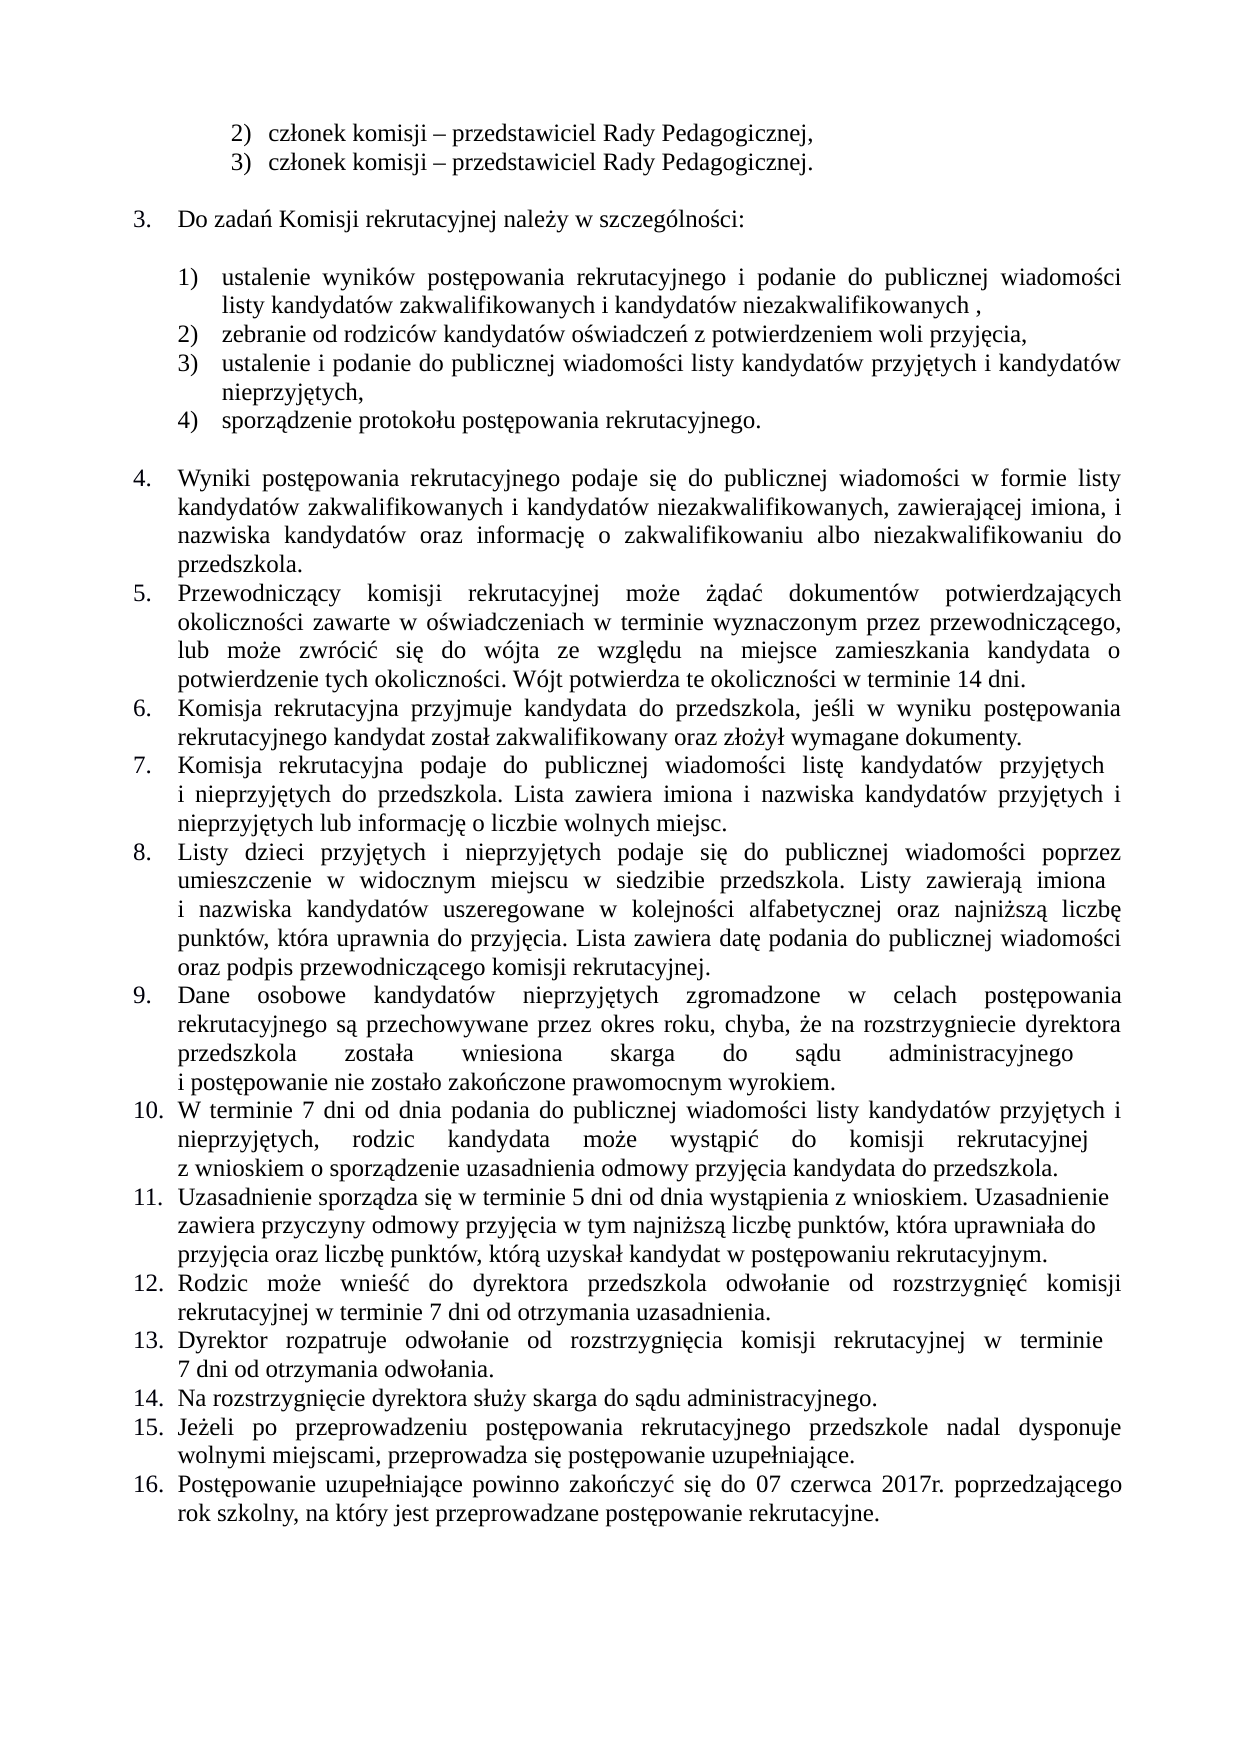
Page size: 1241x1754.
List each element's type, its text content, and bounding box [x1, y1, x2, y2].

list Wyniki postępowania rekrutacyjnego podaje się do publicznej wiadomości w formie listy kandydatów zakwalifikowanych i kandydatów niezakwalifikowanych, zawierającej imiona, i nazwiska kandydatów oraz informację o zakwalifikowaniu albo niezakwalifikowaniu do przedszkola. [133, 463, 1122, 578]
list Jeżeli po przeprowadzeniu postępowania rekrutacyjnego przedszkole nadal dysponuje wolnymi miejscami, przeprowadza się postępowanie uzupełniające. [133, 1412, 1122, 1469]
list Rodzic może wnieść do dyrektora przedszkola odwołanie od rozstrzygnięć komisji rekrutacyjnej w terminie 7 dni od otrzymania uzasadnienia. [133, 1268, 1122, 1326]
list W terminie 7 dni od dnia podania do publicznej wiadomości listy kandydatów przyjętych i nieprzyjętych, rodzic kandydata może wystąpić do komisji rekrutacyjnej z wnioskiem o sporządzenie uzasadnienia odmowy przyjęcia kandydata do przedszkola. [133, 1096, 1122, 1182]
list Dyrektor rozpatruje odwołanie od rozstrzygnięcia komisji rekrutacyjnej w terminie 7 dni od otrzymania odwołania. [133, 1326, 1122, 1383]
list Listy dzieci przyjętych i nieprzyjętych podaje się do publicznej wiadomości poprzez umieszczenie w widocznym miejscu w siedzibie przedszkola. Listy zawierają imiona i nazwiska kandydatów uszeregowane w kolejności alfabetycznej oraz najniższą liczbę punktów, która uprawnia do przyjęcia. Lista zawiera datę podania do publicznej wiadomości oraz podpis przewodniczącego komisji rekrutacyjnej. [133, 837, 1122, 981]
list Dane osobowe kandydatów nieprzyjętych zgromadzone w celach postępowania rekrutacyjnego są przechowywane przez okres roku, chyba, że na rozstrzygniecie dyrektora przedszkola została wniesiona skarga do sądu administracyjnego i postępowanie nie zostało zakończone prawomocnym wyrokiem. [133, 981, 1122, 1096]
list Uzasadnienie sporządza się w terminie 5 dni od dnia wystąpienia z wnioskiem. Uzasadnienie zawiera przyczyny odmowy przyjęcia w tym najniższą liczbę punktów, która uprawniała do przyjęcia oraz liczbę punktów, którą uzyskał kandydat w postępowaniu rekrutacyjnym. [133, 1182, 1122, 1268]
list ustalenie wyników postępowania rekrutacyjnego i podanie do publicznej wiadomości listy kandydatów zakwalifikowanych i kandydatów niezakwalifikowanych , [177, 262, 1122, 319]
list Komisja rekrutacyjna przyjmuje kandydata do przedszkola, jeśli w wyniku postępowania rekrutacyjnego kandydat został zakwalifikowany oraz złożył wymagane dokumenty. [133, 693, 1122, 751]
list sporządzenie protokołu postępowania rekrutacyjnego. [177, 406, 1122, 434]
list Do zadań Komisji rekrutacyjnej należy w szczególności: [133, 204, 1122, 233]
list Na rozstrzygnięcie dyrektora służy skarga do sądu administracyjnego. [133, 1383, 1122, 1412]
list Przewodniczący komisji rekrutacyjnej może żądać dokumentów potwierdzających okoliczności zawarte w oświadczeniach w terminie wyznaczonym przez przewodniczącego, lub może zwrócić się do wójta ze względu na miejsce zamieszkania kandydata o potwierdzenie tych okoliczności. Wójt potwierdza te okoliczności w terminie 14 dni. [133, 578, 1122, 693]
list członek komisji – przedstawiciel Rady Pedagogicznej. [231, 147, 1122, 176]
list ustalenie i podanie do publicznej wiadomości listy kandydatów przyjętych i kandydatów nieprzyjętych, [177, 348, 1122, 406]
list Komisja rekrutacyjna podaje do publicznej wiadomości listę kandydatów przyjętych i nieprzyjętych do przedszkola. Lista zawiera imiona i nazwiska kandydatów przyjętych i nieprzyjętych lub informację o liczbie wolnych miejsc. [133, 751, 1122, 837]
list Postępowanie uzupełniające powinno zakończyć się do 07 czerwca 2017r. poprzedzającego rok szkolny, na który jest przeprowadzane postępowanie rekrutacyjne. [133, 1469, 1122, 1527]
list zebranie od rodziców kandydatów oświadczeń z potwierdzeniem woli przyjęcia, [177, 319, 1122, 348]
list członek komisji – przedstawiciel Rady Pedagogicznej, [231, 118, 1122, 147]
